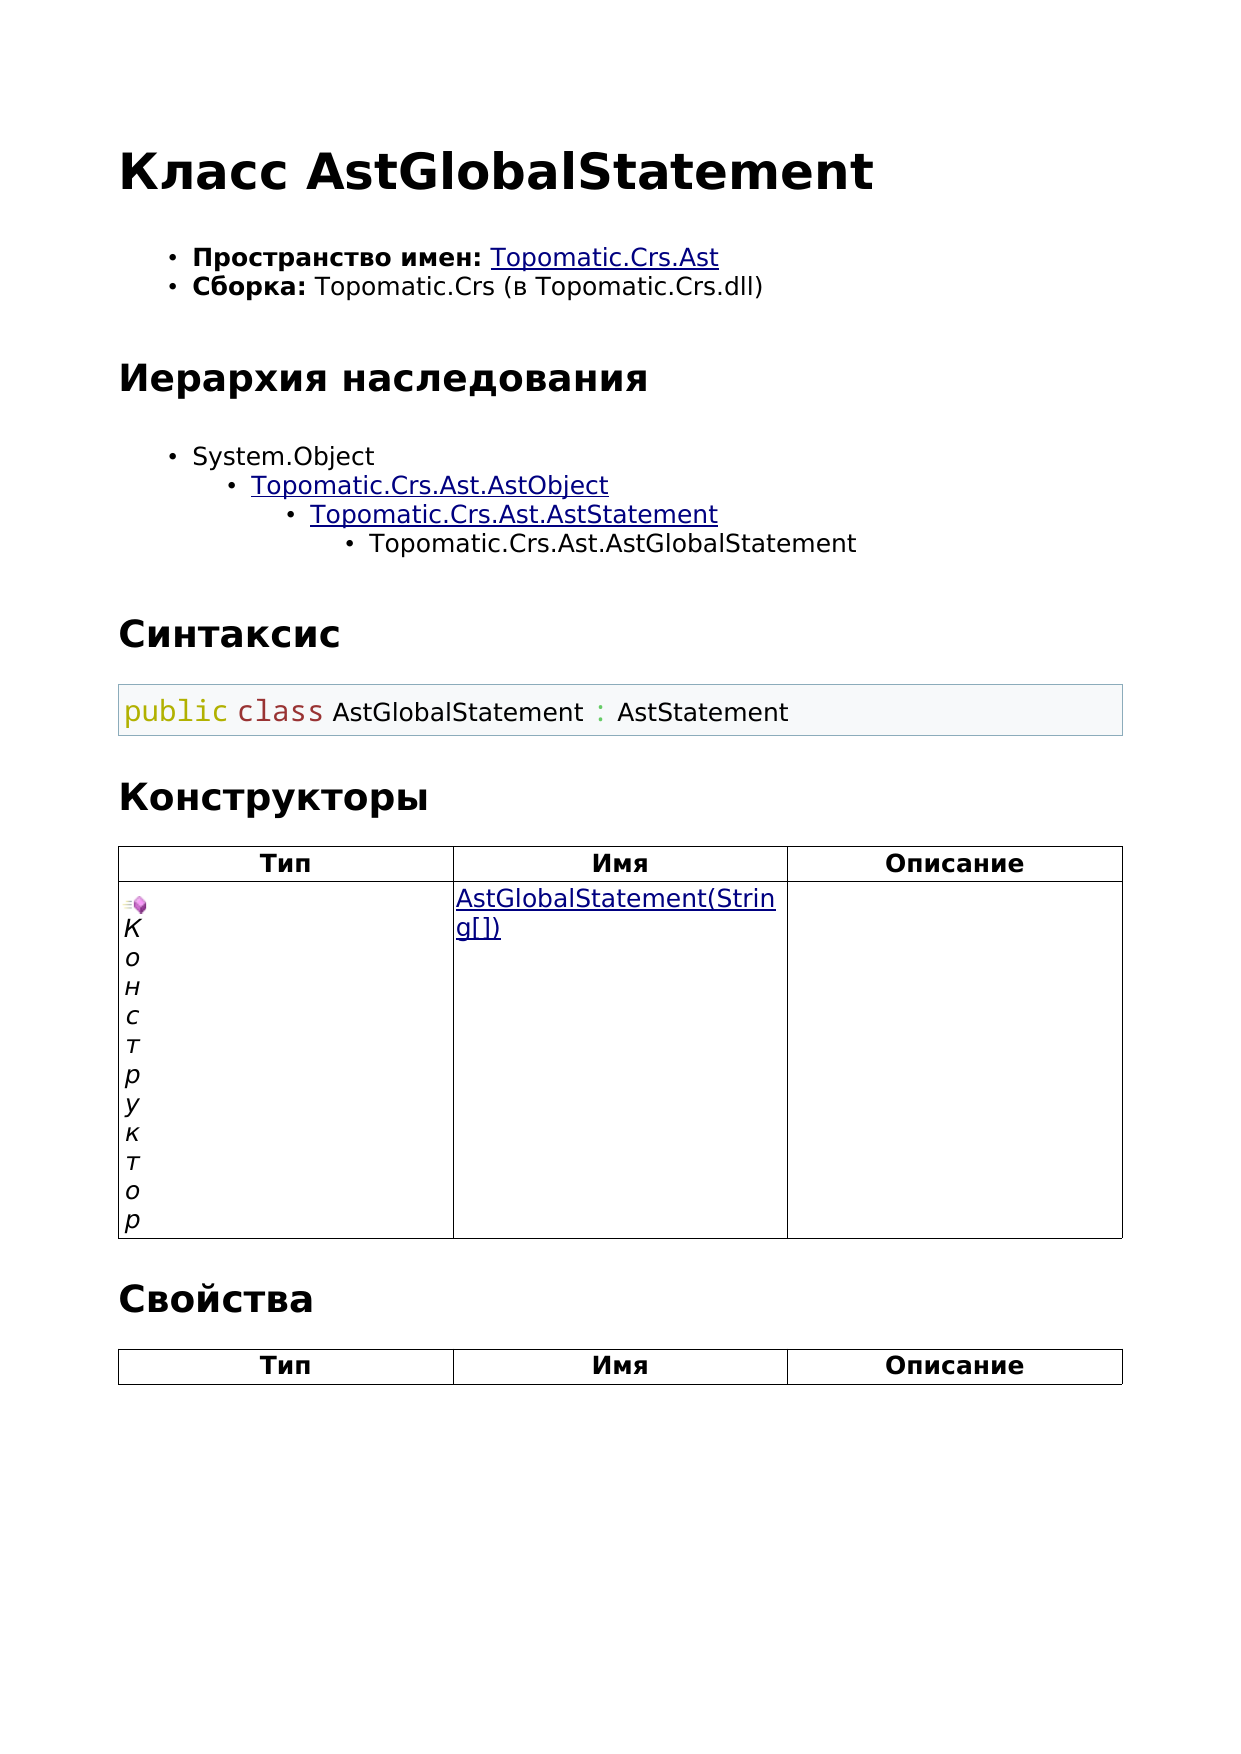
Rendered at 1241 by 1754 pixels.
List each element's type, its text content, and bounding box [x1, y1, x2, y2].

list Сборка: Topomatic.Crs (в Topomatic.Crs.dll) [177, 272, 1122, 302]
table_header Имя [454, 1350, 787, 1384]
subtitle Иерархия наследования [118, 356, 1122, 400]
table_header Тип [119, 847, 453, 881]
table_cell AstGlobalStatement(String[]) [454, 882, 787, 1238]
table_header Описание [788, 847, 1122, 881]
subtitle Класс AstGlobalStatement [118, 143, 1122, 201]
subtitle Конструкторы [118, 775, 1122, 819]
table_header Описание [788, 1350, 1122, 1384]
list System.Object [177, 442, 1122, 471]
table_cell [788, 882, 1122, 1238]
list Topomatic.Crs.Ast.AstObject [236, 471, 1122, 500]
list Topomatic.Crs.Ast.AstGlobalStatement [354, 529, 1122, 558]
subtitle Синтаксис [118, 613, 1122, 657]
list Пространство имен: Topomatic.Crs.Ast [177, 243, 1122, 272]
subtitle Свойства [118, 1278, 1122, 1321]
table_header public class AstGlobalStatement : AstStatement [119, 685, 1122, 735]
table_header Имя [454, 847, 787, 881]
table_header Тип [119, 1350, 453, 1384]
list Topomatic.Crs.Ast.AstStatement [295, 500, 1122, 529]
table_cell [119, 882, 453, 1238]
picture [121, 896, 147, 914]
